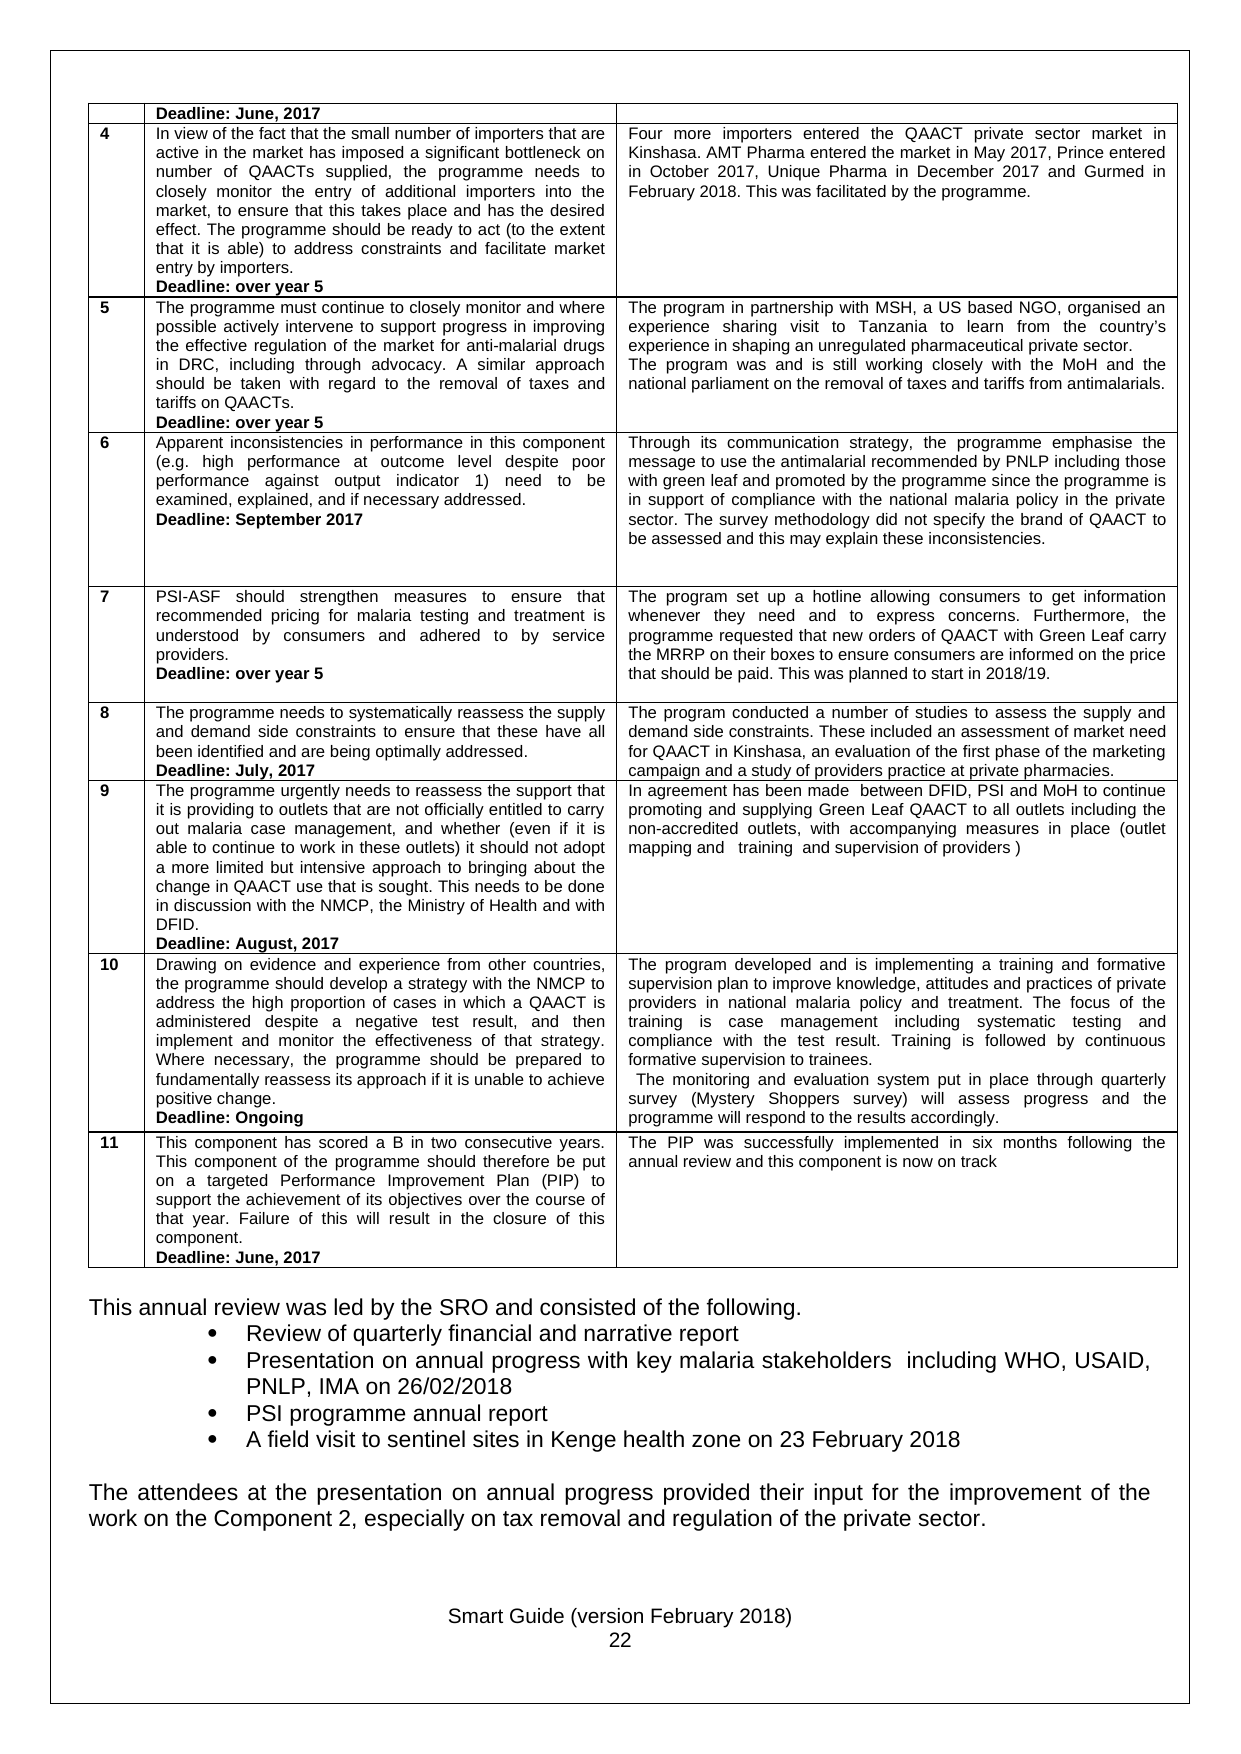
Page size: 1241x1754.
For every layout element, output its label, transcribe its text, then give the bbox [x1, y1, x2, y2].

table_cell In agreement has been made between DFID, PSI and MoH to continue promoting and supplying Green Leaf QAACT to all outlets including the non-accredited outlets, with accompanying measures in place (outlet mapping and training and supervision of providers ) [617, 781, 1177, 953]
table_cell The program developed and is implementing a training and formative supervision plan to improve knowledge, attitudes and practices of private providers in national malaria policy and treatment. The focus of the training is case management including systematic testing and compliance with the test result. Training is followed by continuous formative supervision to trainees. The monitoring and evaluation system put in place through quarterly survey (Mystery Shoppers survey) will assess progress and the programme will respond to the results accordingly. [617, 954, 1177, 1131]
table_cell The PIP was successfully implemented in six months following the annual review and this component is now on track [617, 1133, 1177, 1267]
table_cell This component has scored a B in two consecutive years. This component of the programme should therefore be put on a targeted Performance Improvement Plan (PIP) to support the achievement of its objectives over the course of that year. Failure of this will result in the closure of this component. Deadline: June, 2017 [145, 1133, 616, 1267]
table_cell Through its communication strategy, the programme emphasise the message to use the antimalarial recommended by PNLP including those with green leaf and promoted by the programme since the programme is in support of compliance with the national malaria policy in the private sector. The survey methodology did not specify the brand of QAACT to be assessed and this may explain these inconsistencies. [617, 433, 1177, 586]
table_cell 9 [89, 781, 144, 953]
table_cell The programme needs to systematically reassess the supply and demand side constraints to ensure that these have all been identified and are being optimally addressed. Deadline: July, 2017 [145, 703, 616, 780]
table_cell [617, 104, 1177, 123]
table_cell PSI-ASF should strengthen measures to ensure that recommended pricing for malaria testing and treatment is understood by consumers and adhered to by service providers. Deadline: over year 5 [145, 587, 616, 702]
text The attendees at the presentation on annual progress provided their input for the improvement of the work on the Component 2, especially on tax removal and regulation of the private sector. [89, 1478, 1152, 1531]
table_cell Deadline: June, 2017 [145, 104, 616, 123]
table_cell 8 [89, 703, 144, 780]
table_cell [89, 104, 144, 123]
table_cell The programme urgently needs to reassess the support that it is providing to outlets that are not officially entitled to carry out malaria case management, and whether (even if it is able to continue to work in these outlets) it should not adopt a more limited but intensive approach to bringing about the change in QAACT use that is sought. This needs to be done in discussion with the NMCP, the Ministry of Health and with DFID. Deadline: August, 2017 [145, 781, 616, 953]
table_cell 5 [89, 298, 144, 432]
table_cell 6 [89, 433, 144, 586]
table_cell Apparent inconsistencies in performance in this component (e.g. high performance at outcome level despite poor performance against output indicator 1) need to be examined, explained, and if necessary addressed. Deadline: September 2017 [145, 433, 616, 586]
table_cell The program conducted a number of studies to assess the supply and demand side constraints. These included an assessment of market need for QAACT in Kinshasa, an evaluation of the first phase of the marketing campaign and a study of providers practice at private pharmacies. [617, 703, 1177, 780]
list PSI programme annual report [208, 1399, 1152, 1426]
table_cell The program in partnership with MSH, a US based NGO, organised an experience sharing visit to Tanzania to learn from the country’s experience in shaping an unregulated pharmaceutical private sector. The program was and is still working closely with the MoH and the national parliament on the removal of taxes and tariffs from antimalarials. [617, 298, 1177, 432]
table_cell In view of the fact that the small number of importers that are active in the market has imposed a significant bottleneck on number of QAACTs supplied, the programme needs to closely monitor the entry of additional importers into the market, to ensure that this takes place and has the desired effect. The programme should be ready to act (to the extent that it is able) to address constraints and facilitate market entry by importers. Deadline: over year 5 [145, 124, 616, 296]
table_cell Drawing on evidence and experience from other countries, the programme should develop a strategy with the NMCP to address the high proportion of cases in which a QAACT is administered despite a negative test result, and then implement and monitor the effectiveness of that strategy. Where necessary, the programme should be prepared to fundamentally reassess its approach if it is unable to achieve positive change. Deadline: Ongoing [145, 954, 616, 1131]
text This annual review was led by the SRO and consisted of the following. [89, 1294, 1152, 1320]
table_cell Four more importers entered the QAACT private sector market in Kinshasa. AMT Pharma entered the market in May 2017, Prince entered in October 2017, Unique Pharma in December 2017 and Gurmed in February 2018. This was facilitated by the programme. [617, 124, 1177, 296]
table_cell The program set up a hotline allowing consumers to get information whenever they need and to express concerns. Furthermore, the programme requested that new orders of QAACT with Green Leaf carry the MRRP on their boxes to ensure consumers are informed on the price that should be paid. This was planned to start in 2018/19. [617, 587, 1177, 702]
table_cell 10 [89, 954, 144, 1131]
table_cell The programme must continue to closely monitor and where possible actively intervene to support progress in improving the effective regulation of the market for anti-malarial drugs in DRC, including through advocacy. A similar approach should be taken with regard to the removal of taxes and tariffs on QAACTs. Deadline: over year 5 [145, 298, 616, 432]
list Presentation on annual progress with key malaria stakeholders including WHO, USAID, PNLP, IMA on 26/02/2018 [208, 1347, 1152, 1399]
table_cell 11 [89, 1133, 144, 1267]
list Review of quarterly financial and narrative report [208, 1320, 1152, 1347]
table_cell 7 [89, 587, 144, 702]
table_cell 4 [89, 124, 144, 296]
list A field visit to sentinel sites in Kenge health zone on 23 February 2018 [208, 1426, 1152, 1452]
